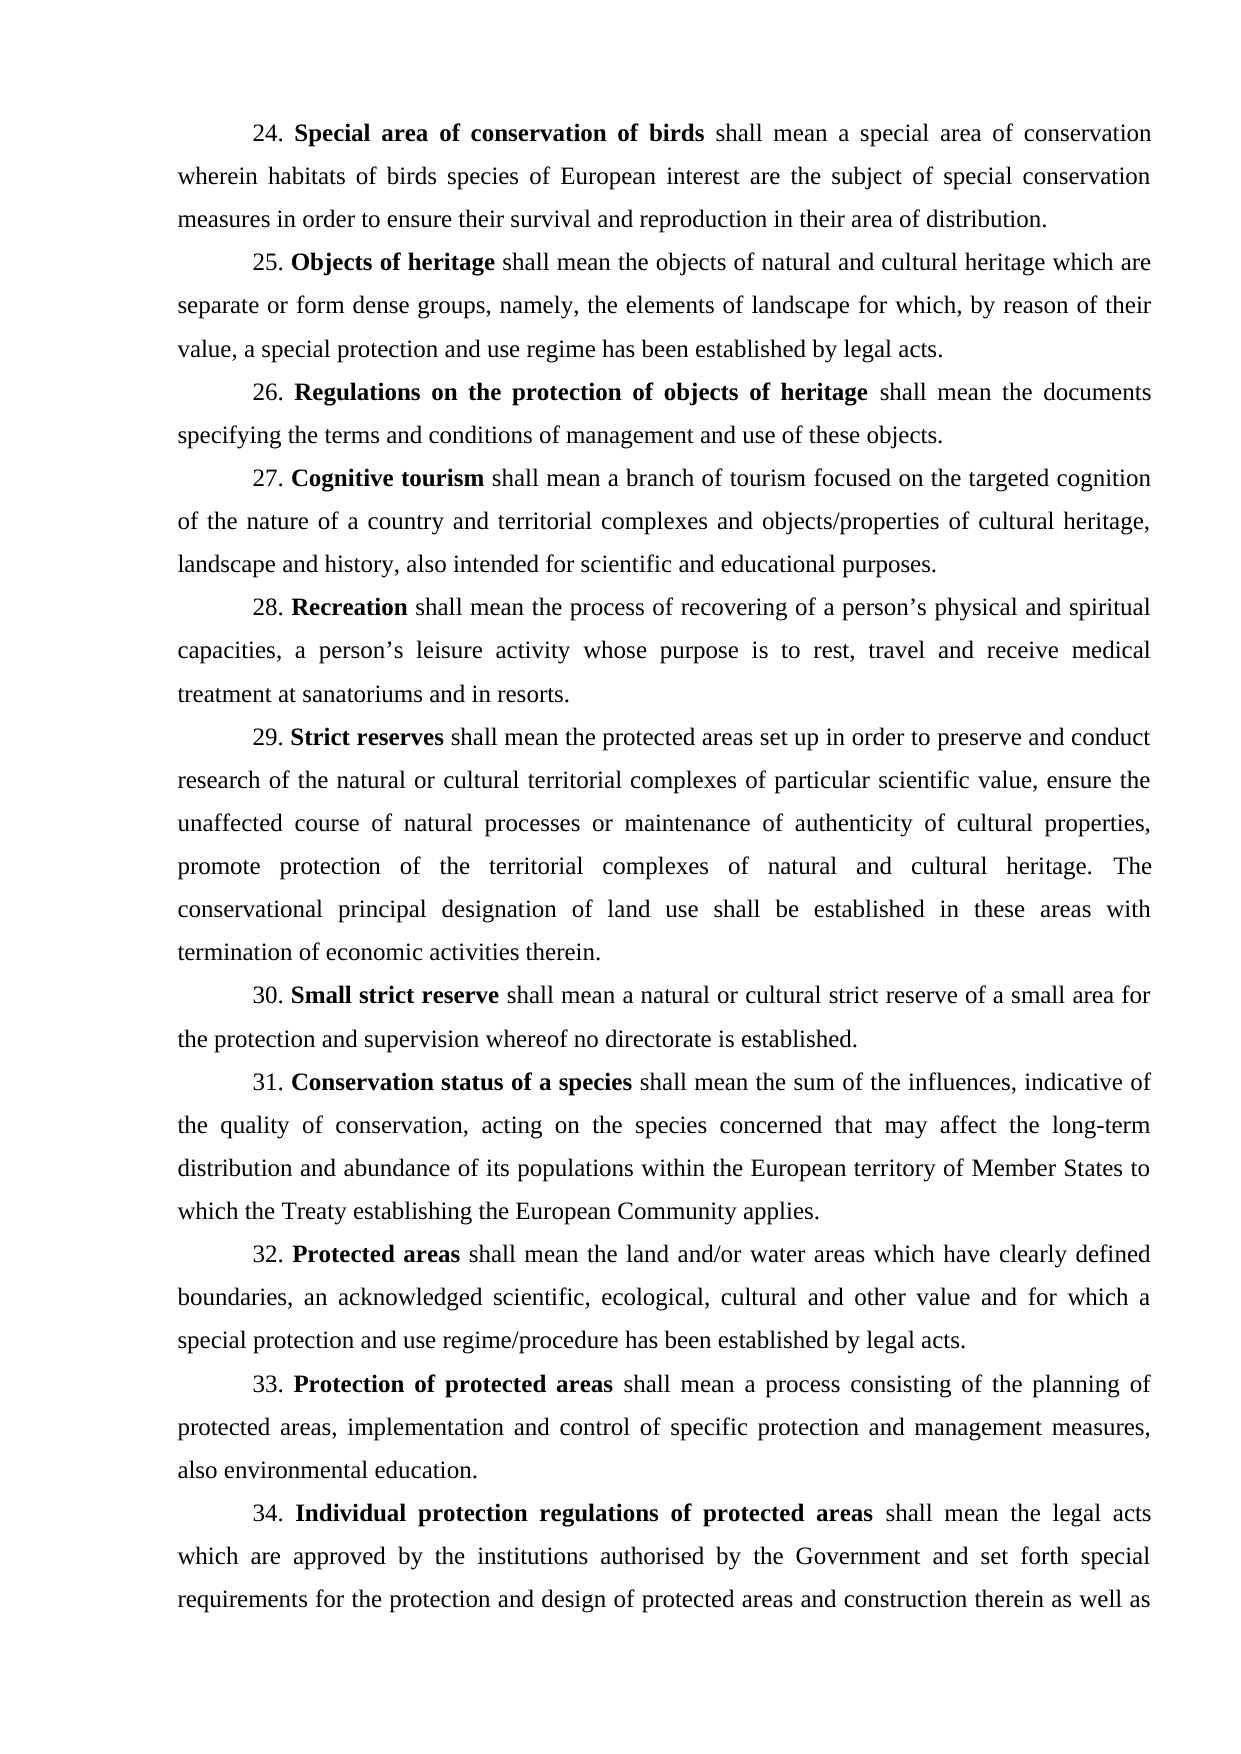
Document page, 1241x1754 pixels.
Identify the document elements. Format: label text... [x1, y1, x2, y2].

text 29. Strict reserves shall mean the protected areas set up in order to preserve and conduct research of the natural or cultural territorial complexes of particular scientific value, ensure the unaffected course of natural processes or maintenance of authenticity of cultural properties, promote protection of the territorial complexes of natural and cultural heritage. The conservational principal designation of land use shall be established in these areas with termination of economic activities therein. [177, 722, 1152, 966]
text 25. Objects of heritage shall mean the objects of natural and cultural heritage which are separate or form dense groups, namely, the elements of landscape for which, by reason of their value, a special protection and use regime has been established by legal acts. [177, 247, 1152, 362]
text 31. Conservation status of a species shall mean the sum of the influences, indicative of the quality of conservation, acting on the species concerned that may affect the long-term distribution and abundance of its populations within the European territory of Member States to which the Treaty establishing the European Community applies. [177, 1067, 1152, 1225]
text 33. Protection of protected areas shall mean a process consisting of the planning of protected areas, implementation and control of specific protection and management measures, also environmental education. [177, 1369, 1152, 1484]
text 27. Cognitive tourism shall mean a branch of tourism focused on the targeted cognition of the nature of a country and territorial complexes and objects/properties of cultural heritage, landscape and history, also intended for scientific and educational purposes. [177, 463, 1152, 578]
text 26. Regulations on the protection of objects of heritage shall mean the documents specifying the terms and conditions of management and use of these objects. [177, 377, 1152, 449]
text 34. Individual protection regulations of protected areas shall mean the legal acts which are approved by the institutions authorised by the Government and set forth special requirements for the protection and design of protected areas and construction therein as well as [177, 1498, 1152, 1613]
text 28. Recreation shall mean the process of recovering of a person’s physical and spiritual capacities, a person’s leisure activity whose purpose is to rest, travel and receive medical treatment at sanatoriums and in resorts. [177, 592, 1152, 707]
text 30. Small strict reserve shall mean a natural or cultural strict reserve of a small area for the protection and supervision whereof no directorate is established. [177, 981, 1152, 1052]
text 32. Protected areas shall mean the land and/or water areas which have clearly defined boundaries, an acknowledged scientific, ecological, cultural and other value and for which a special protection and use regime/procedure has been established by legal acts. [177, 1239, 1152, 1354]
text 24. Special area of conservation of birds shall mean a special area of conservation wherein habitats of birds species of European interest are the subject of special conservation measures in order to ensure their survival and reproduction in their area of distribution. [177, 118, 1152, 233]
